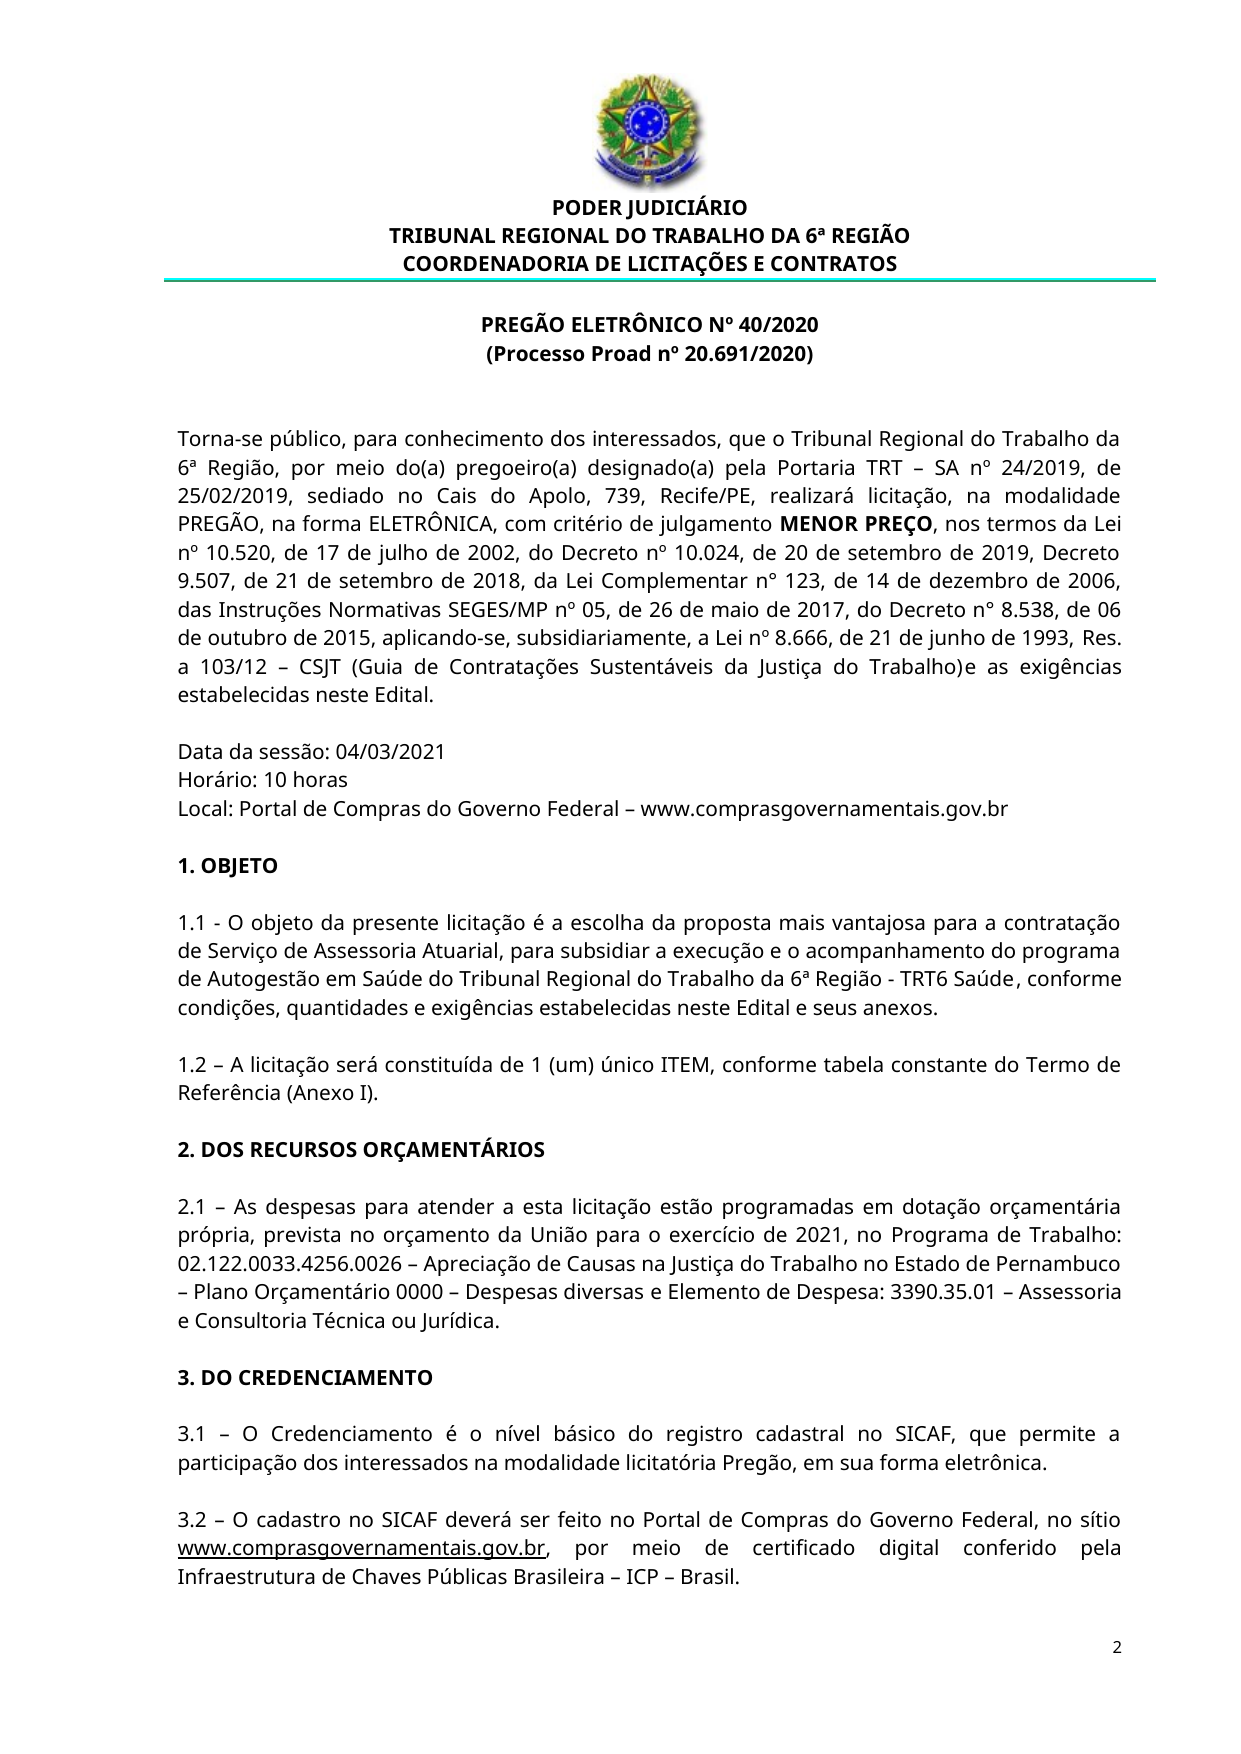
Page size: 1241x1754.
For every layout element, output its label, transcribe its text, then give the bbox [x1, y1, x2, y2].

text 2.1 – As despesas para atender a esta licitação estão programadas em dotação orçamentária própria, prevista no orçamento da União para o exercício de 2021, no Programa de Trabalho: 02.122.0033.4256.0026 – Apreciação de Causas na Justiça do Trabalho no Estado de Pernambuco – Plano Orçamentário 0000 – Despesas diversas e Elemento de Despesa: 3390.35.01 – Assessoria e Consultoria Técnica ou Jurídica. [177, 1192, 1122, 1334]
text PODER JUDICIÁRIO [177, 193, 1122, 221]
text 3.1 – O Credenciamento é o nível básico do registro cadastral no SICAF, que permite a participação dos interessados na modalidade licitatória Pregão, em sua forma eletrônica. [177, 1419, 1122, 1476]
text Local: Portal de Compras do Governo Federal – www.comprasgovernamentais.gov.br [177, 794, 1122, 822]
text 3.2 – O cadastro no SICAF deverá ser feito no Portal de Compras do Governo Federal, no sítio www.comprasgovernamentais.gov.br, por meio de certificado digital conferido pela Infraestrutura de Chaves Públicas Brasileira – ICP – Brasil. [177, 1505, 1122, 1590]
text (Processo Proad nº 20.691/2020) [177, 339, 1122, 367]
text 3. DO CREDENCIAMENTO [177, 1363, 1122, 1391]
text PREGÃO ELETRÔNICO Nº 40/2020 [177, 311, 1122, 339]
text Horário: 10 horas [177, 766, 1122, 794]
text 1.2 – A licitação será constituída de 1 (um) único ITEM, conforme tabela constante do Termo de Referência (Anexo I). [177, 1050, 1122, 1107]
text 1. OBJETO [177, 851, 1122, 879]
text TRIBUNAL REGIONAL DO TRABALHO DA 6ª REGIÃO [177, 221, 1122, 249]
text 1.1 - O objeto da presente licitação é a escolha da proposta mais vantajosa para a contratação de Serviço de Assessoria Atuarial, para subsidiar a execução e o acompanhamento do programa de Autogestão em Saúde do Tribunal Regional do Trabalho da 6ª Região - TRT6 Saúde, conforme condições, quantidades e exigências estabelecidas neste Edital e seus anexos. [177, 908, 1122, 1021]
picture [591, 73, 708, 193]
text Torna-se público, para conhecimento dos interessados, que o Tribunal Regional do Trabalho da 6ª Região, por meio do(a) pregoeiro(a) designado(a) pela Portaria TRT – SA nº 24/2019, de 25/02/2019, sediado no Cais do Apolo, 739, Recife/PE, realizará licitação, na modalidade PREGÃO, na forma ELETRÔNICA, com critério de julgamento MENOR PREÇO, nos termos da Lei nº 10.520, de 17 de julho de 2002, do Decreto nº 10.024, de 20 de setembro de 2019, Decreto 9.507, de 21 de setembro de 2018, da Lei Complementar n° 123, de 14 de dezembro de 2006, das Instruções Normativas SEGES/MP nº 05, de 26 de maio de 2017, do Decreto n° 8.538, de 06 de outubro de 2015, aplicando-se, subsidiariamente, a Lei nº 8.666, de 21 de junho de 1993, Res. a 103/12 – CSJT (Guia de Contratações Sustentáveis da Justiça do Trabalho)e as exigências estabelecidas neste Edital. [177, 424, 1122, 709]
text Data da sessão: 04/03/2021 [177, 737, 1122, 766]
text COORDENADORIA DE LICITAÇÕES E CONTRATOS [177, 249, 1122, 278]
text 2. DOS RECURSOS ORÇAMENTÁRIOS [177, 1135, 1122, 1164]
